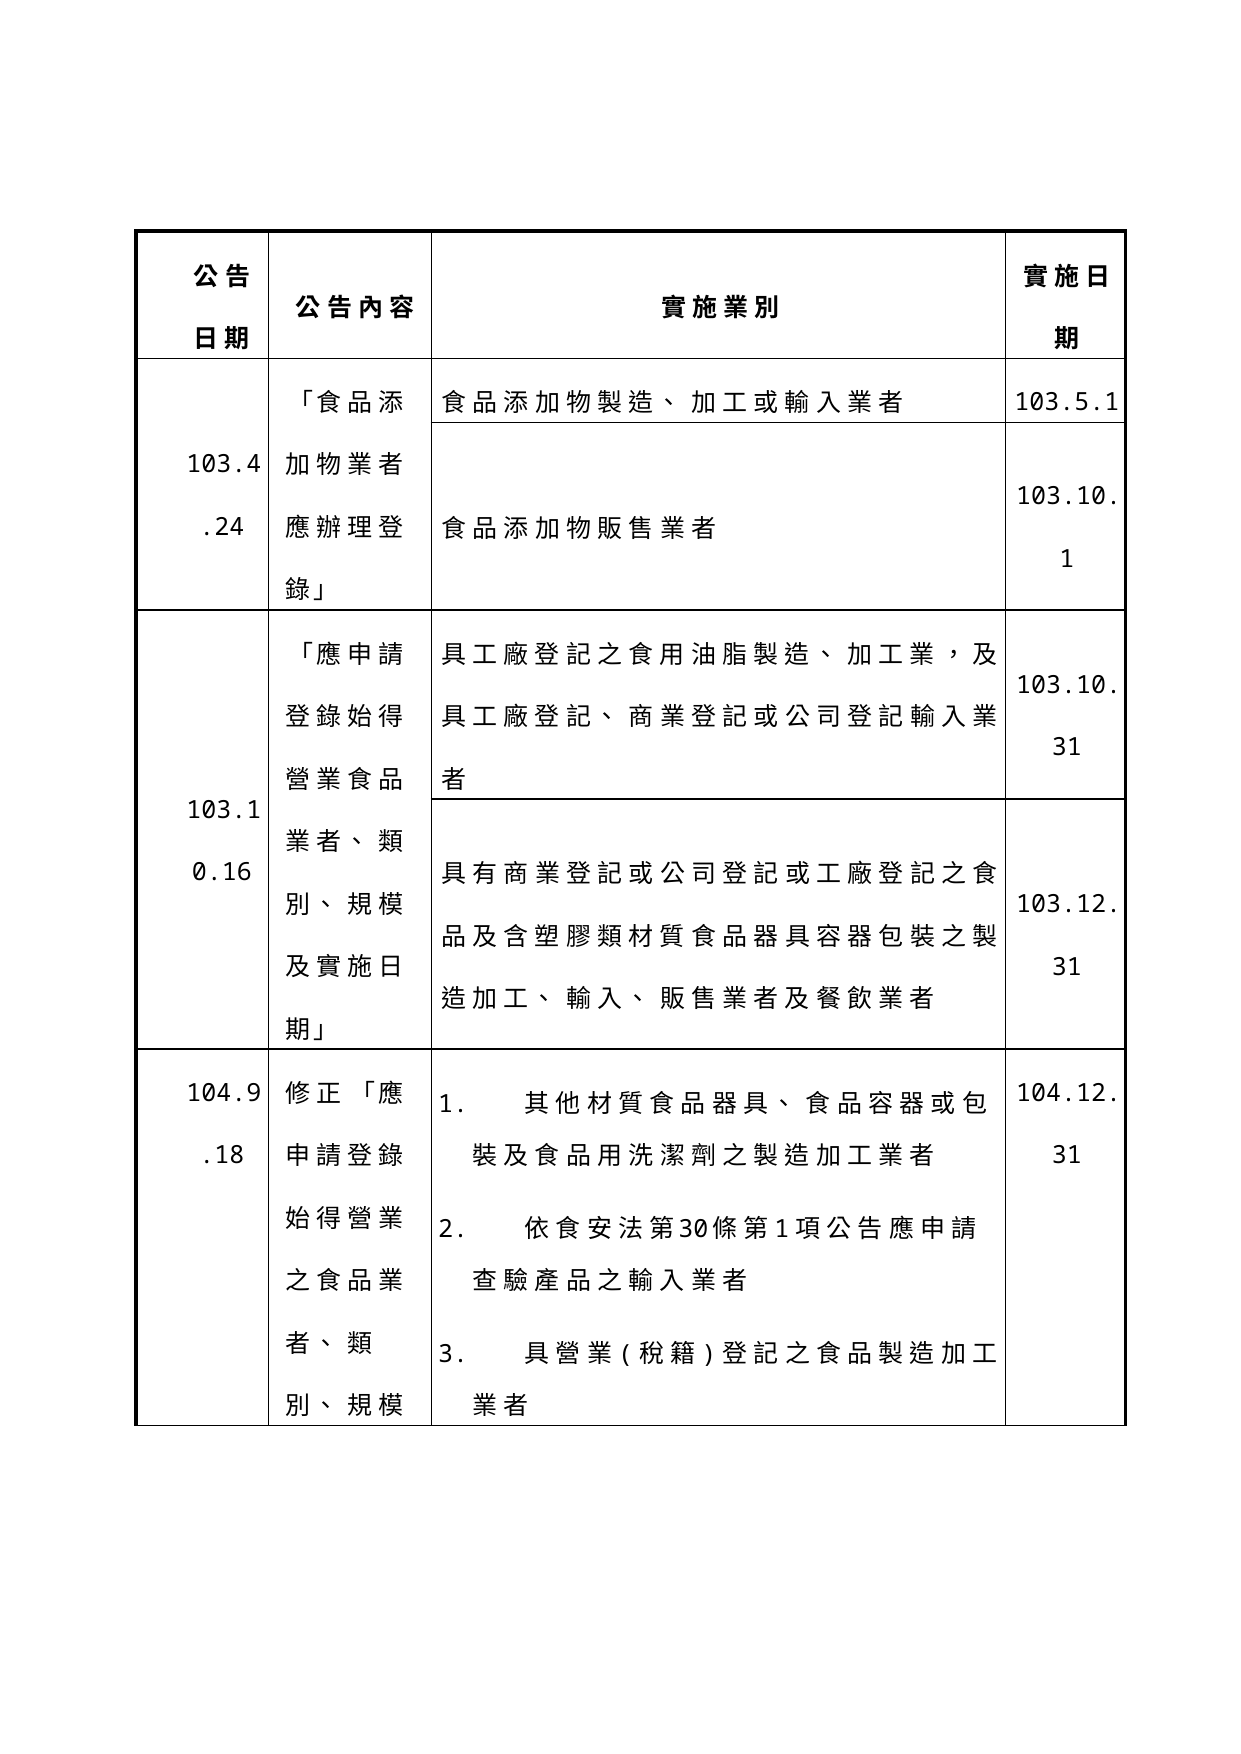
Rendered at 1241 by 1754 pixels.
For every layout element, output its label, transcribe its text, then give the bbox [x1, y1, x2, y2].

table_cell 104.9.18 [138, 1050, 268, 1424]
table_cell 「應申請登錄始得營業食品業者、類別、規模及實施日期」 [269, 611, 431, 1048]
table_cell 具工廠登記之食用油脂製造、加工業，及具工廠登記、商業登記或公司登記輸入業者 [432, 611, 1005, 798]
table_header 實施業別 [432, 233, 1005, 357]
table_header 公告內容 [269, 233, 431, 357]
table_cell 103.10.1 [1006, 423, 1124, 609]
table_cell 103.5.1 [1006, 359, 1124, 421]
table_cell 修正「應申請登錄始得營業之食品業者、類別、規模 [269, 1050, 431, 1424]
table_cell 其他材質食品器具、食品容器或包裝及食品用洗潔劑之製造加工業者 依食安法第30條第1項公告應申請查驗產品之輸入業者 具營業(稅籍)登記之食品製造加工業者 具營業登記及經地方經建主管機關許可營業之攤(舖)位使用人及攤販之餐飲業者及販售業者 [432, 1050, 1005, 1424]
table_cell 食品添加物販售業者 [432, 423, 1005, 609]
table_cell 具有商業登記或公司登記或工廠登記之食品及含塑膠類材質食品器具容器包裝之製造加工、輸入、販售業者及餐飲業者 [432, 800, 1005, 1048]
table_cell 食品添加物製造、加工或輸入業者 [432, 359, 1005, 421]
table_header 實施日期 [1006, 233, 1124, 357]
table_cell 103.10.31 [1006, 611, 1124, 798]
table_cell 103.4.24 [138, 359, 268, 609]
table_cell 103.10.16 [138, 611, 268, 1048]
table_cell 「食品添加物業者應辦理登錄」 [269, 359, 431, 609]
table_cell 103.12.31 [1006, 800, 1124, 1048]
table_header 公告日期 [138, 233, 268, 357]
table_cell 104.12.31 [1006, 1050, 1124, 1424]
